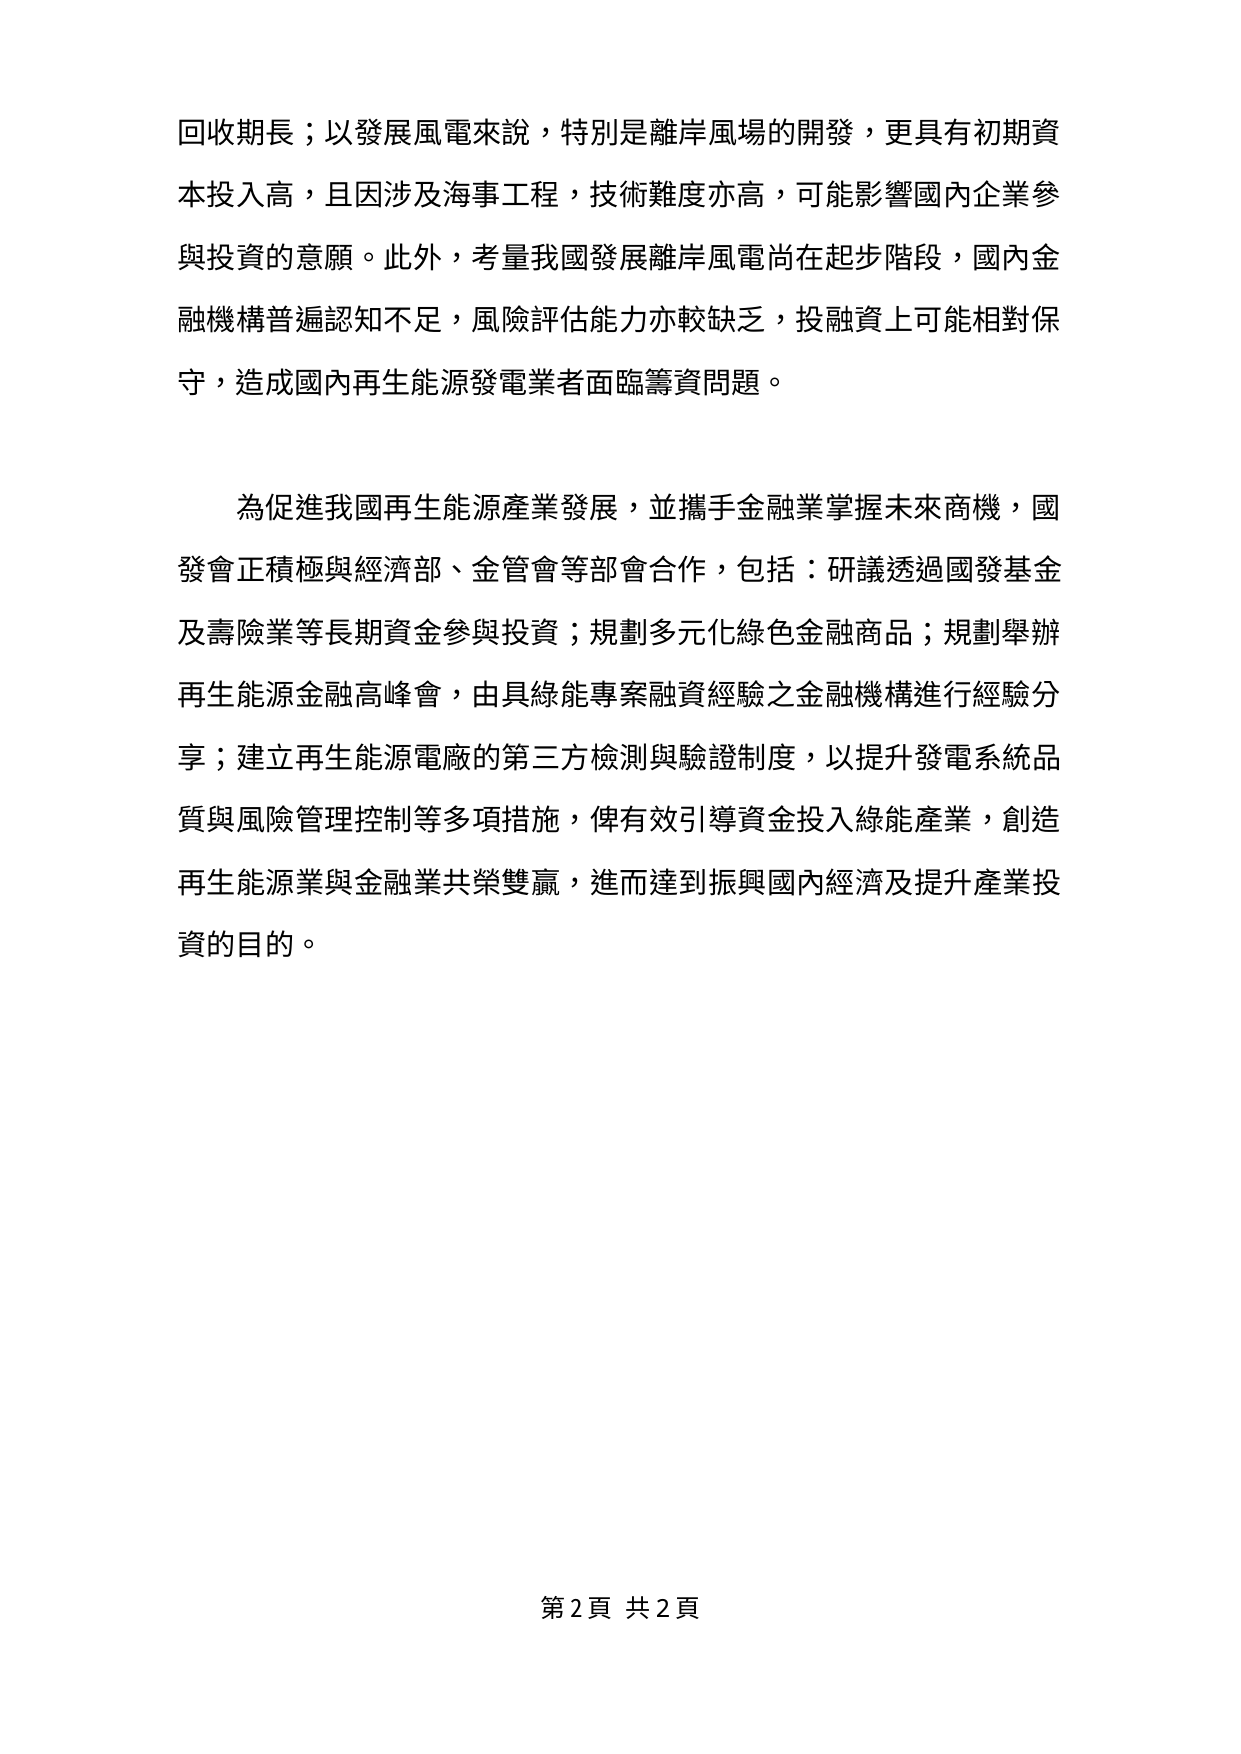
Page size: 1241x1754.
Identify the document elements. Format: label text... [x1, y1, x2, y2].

text 回收期長；以發展風電來說，特別是離岸風場的開發，更具有初期資本投入高，且因涉及海事工程，技術難度亦高，可能影響國內企業參與投資的意願。此外，考量我國發展離岸風電尚在起步階段，國內金融機構普遍認知不足，風險評估能力亦較缺乏，投融資上可能相對保守，造成國內再生能源發電業者面臨籌資問題。 [177, 89, 1063, 401]
text 為促進我國再生能源產業發展，並攜手金融業掌握未來商機，國發會正積極與經濟部、金管會等部會合作，包括：研議透過國發基金及壽險業等長期資金參與投資；規劃多元化綠色金融商品；規劃舉辦再生能源金融高峰會，由具綠能專案融資經驗之金融機構進行經驗分享；建立再生能源電廠的第三方檢測與驗證制度，以提升發電系統品質與風險管理控制等多項措施，俾有效引導資金投入綠能產業，創造再生能源業與金融業共榮雙贏，進而達到振興國內經濟及提升產業投資的目的。 [177, 464, 1063, 964]
